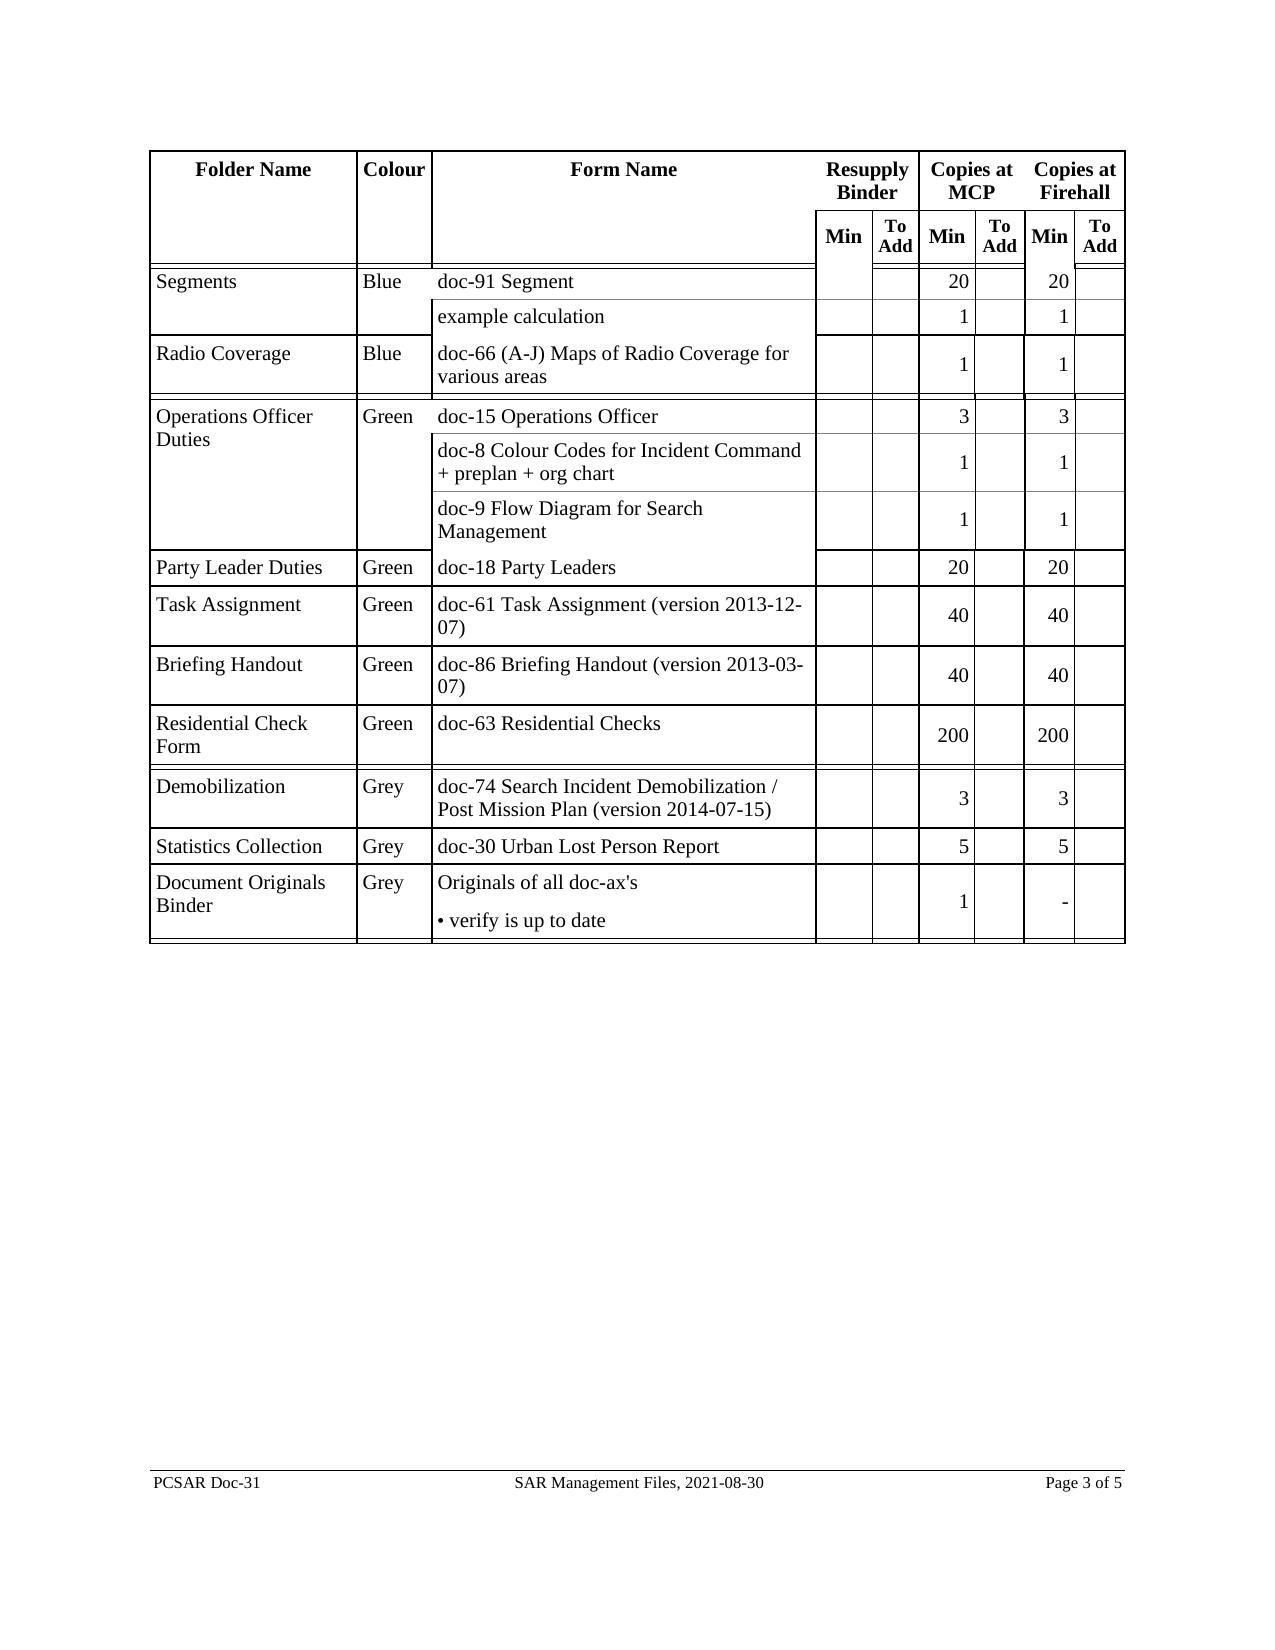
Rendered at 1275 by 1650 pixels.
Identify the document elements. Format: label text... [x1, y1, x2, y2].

table_cell Green [358, 551, 431, 585]
table_header [1076, 400, 1124, 433]
table_cell 200 [1025, 706, 1074, 764]
table_cell doc-18 Party Leaders [433, 549, 815, 585]
table_header Copies at Firehall [1025, 152, 1124, 209]
table_cell [1075, 587, 1124, 644]
table_cell 40 [920, 647, 974, 704]
table_cell To Add [1075, 211, 1124, 263]
table_cell Grey [358, 829, 431, 863]
table_cell [873, 647, 918, 704]
table_cell To Add [873, 211, 918, 263]
table_cell [1075, 829, 1124, 863]
table_cell [976, 492, 1024, 548]
table_header Form Name [433, 152, 816, 263]
table_cell Grey [358, 770, 431, 827]
table_header 20 [1026, 263, 1075, 299]
table_cell [975, 706, 1023, 764]
table_cell doc-74 Search Incident Demobilization / Post Mission Plan (version 2014-07-15) [433, 770, 815, 827]
table_cell [873, 492, 918, 548]
table_cell [358, 264, 431, 268]
table_cell [1076, 300, 1124, 334]
table_cell [1075, 647, 1124, 704]
table_cell [1075, 336, 1124, 393]
table_cell [817, 434, 872, 491]
table_header [920, 394, 974, 399]
table_cell [975, 765, 1023, 769]
table_cell - [1025, 865, 1074, 938]
table_cell 1 [1025, 336, 1074, 393]
table_header [817, 263, 872, 299]
table_cell [873, 829, 918, 863]
table_cell doc-8 Colour Codes for Incident Command + preplan + org chart [433, 434, 815, 491]
table_cell doc-61 Task Assignment (version 2013-12-07) [433, 587, 815, 644]
table_cell [817, 647, 872, 704]
table_cell Demobilization [151, 770, 356, 827]
table_cell 1 [1026, 300, 1075, 334]
table_cell Task Assignment [151, 587, 356, 644]
table_cell [920, 765, 974, 769]
table_cell [1076, 434, 1124, 491]
table_cell [873, 551, 918, 585]
table_cell Min [1026, 211, 1074, 263]
table_cell [975, 647, 1023, 704]
table_header [817, 394, 872, 399]
table_cell [817, 300, 872, 334]
table_cell Min [920, 211, 975, 263]
table_cell 1 [920, 865, 974, 938]
table_cell Min [817, 211, 872, 263]
table_header [976, 394, 1023, 399]
table_cell [817, 770, 872, 827]
table_cell [817, 865, 872, 938]
table_cell example calculation [433, 300, 815, 334]
table_header [1076, 394, 1124, 399]
table_cell 1 [920, 492, 975, 548]
table_header [976, 264, 1024, 268]
table_header [873, 264, 918, 268]
table_cell Segments [151, 269, 356, 334]
table_cell Residential Check Form [151, 706, 356, 764]
table_cell Blue [358, 269, 432, 334]
table_cell 1 [920, 336, 974, 393]
table_header Copies at MCP [920, 152, 1024, 209]
table_header [1076, 269, 1124, 299]
table_cell doc-66 (A-J) Maps of Radio Coverage for various areas [433, 334, 815, 393]
table_cell Green [358, 647, 431, 704]
table_cell [873, 587, 918, 644]
table_cell To Add [976, 211, 1024, 263]
table_cell 40 [1025, 647, 1074, 704]
table_header [817, 400, 872, 433]
table_header [920, 264, 975, 268]
table_cell [976, 300, 1024, 334]
table_cell 3 [1025, 770, 1074, 827]
table_cell [358, 394, 431, 399]
table_cell [151, 264, 356, 268]
table_cell 1 [920, 300, 975, 334]
table_cell doc-86 Briefing Handout (version 2013-03-07) [433, 647, 815, 704]
table_cell [873, 865, 918, 938]
table_header [433, 394, 815, 399]
table_cell [975, 551, 1023, 585]
table_cell [817, 765, 872, 769]
table_header [976, 400, 1024, 433]
table_cell [1025, 765, 1074, 769]
table_cell [1075, 706, 1124, 764]
table_cell [358, 765, 431, 769]
table_header [873, 394, 918, 399]
table_cell 5 [1025, 829, 1074, 863]
table_cell 20 [1025, 551, 1074, 585]
table_cell 1 [1026, 492, 1075, 548]
table_cell Briefing Handout [151, 647, 356, 704]
table_cell [873, 706, 918, 764]
table_cell Green [358, 587, 431, 644]
table_cell Green [358, 706, 431, 764]
table_cell [975, 587, 1023, 644]
table_cell [873, 434, 918, 491]
table_cell [873, 300, 918, 334]
table_cell [151, 765, 356, 769]
table_header Colour [358, 152, 431, 263]
table_cell 40 [1025, 587, 1074, 644]
table_cell [873, 336, 918, 393]
table_cell [817, 587, 872, 644]
table_cell 20 [920, 551, 974, 585]
table_header Folder Name [151, 152, 356, 263]
table_cell 1 [920, 434, 975, 491]
table_cell Statistics Collection [151, 829, 356, 863]
table_cell [1075, 765, 1124, 769]
table_cell Grey [358, 865, 431, 938]
table_cell [817, 336, 872, 393]
table_cell [975, 770, 1023, 827]
table_cell doc-9 Flow Diagram for Search Management [433, 492, 815, 548]
table_header doc-91 Segment [432, 269, 815, 299]
table_cell 1 [1026, 434, 1075, 491]
table_header [976, 269, 1024, 299]
table_cell [975, 865, 1023, 938]
table_cell [817, 829, 872, 863]
table_header 20 [920, 269, 975, 299]
table_header [433, 264, 815, 268]
table_header doc-15 Operations Officer [432, 400, 815, 433]
table_cell Operations Officer Duties [151, 400, 356, 548]
table_cell [975, 829, 1023, 863]
table_cell doc-63 Residential Checks [433, 706, 815, 764]
table_cell 40 [920, 587, 974, 644]
table_cell [976, 434, 1024, 491]
table_cell 200 [920, 706, 974, 764]
table_cell Party Leader Duties [151, 551, 356, 585]
table_cell 5 [920, 829, 974, 863]
table_cell [817, 706, 872, 764]
table_header [1026, 394, 1074, 399]
table_cell Document Originals Binder [151, 865, 356, 938]
table_header 3 [1026, 400, 1075, 433]
table_cell [1076, 492, 1124, 548]
table_header [1076, 264, 1124, 268]
table_cell Green [358, 400, 432, 548]
table_cell doc-30 Urban Lost Person Report [433, 829, 815, 863]
table_cell [151, 394, 356, 399]
table_header 3 [920, 400, 975, 433]
table_cell [1075, 865, 1124, 938]
table_header Resupply Binder [816, 152, 918, 209]
table_header [873, 269, 918, 299]
table_cell Radio Coverage [151, 336, 356, 393]
table_header [873, 400, 918, 433]
table_cell [1075, 770, 1124, 827]
table_cell [1075, 551, 1124, 585]
table_cell [873, 765, 918, 769]
table_cell [817, 492, 872, 548]
table_cell [873, 770, 918, 827]
table_cell 3 [920, 770, 974, 827]
table_cell Originals of all doc-ax's verify is up to date [433, 865, 815, 938]
table_cell Blue [358, 336, 431, 393]
table_cell [817, 551, 872, 585]
table_cell [975, 336, 1023, 393]
